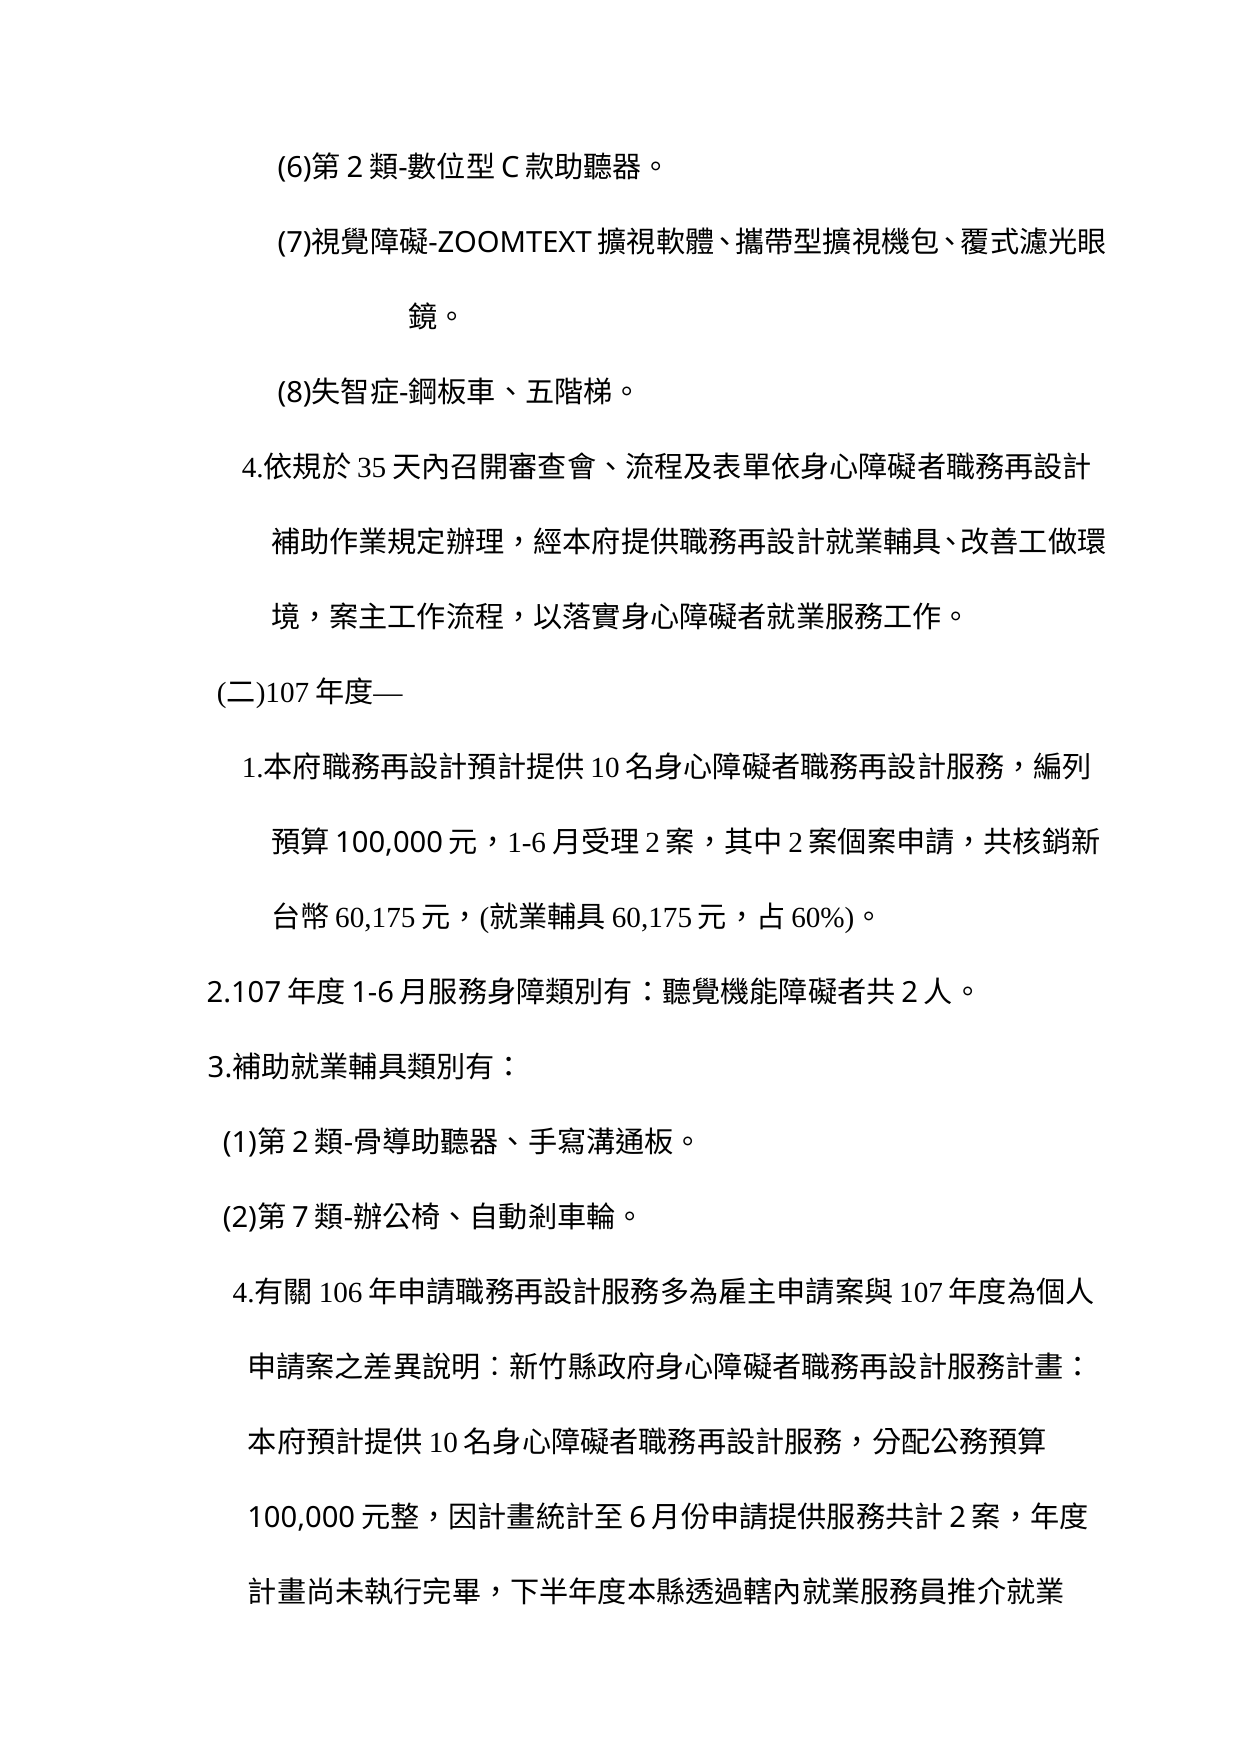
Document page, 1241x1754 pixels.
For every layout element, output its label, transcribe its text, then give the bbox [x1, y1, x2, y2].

text (1)第2類-骨導助聽器、手寫溝通板。 [177, 1102, 1106, 1177]
text (6)第2類-數位型C款助聽器。 [277, 127, 1106, 202]
text 1.本府職務再設計預計提供10名身心障礙者職務再設計服務，編列預算100,000元，1-6月受理2案，其中2案個案申請，共核銷新台幣60,175元，(就業輔具60,175元，占60%)。 [242, 727, 1106, 952]
text 申請案之差異說明︰新竹縣政府身心障礙者職務再設計服務計畫： [232, 1327, 1106, 1402]
text 3.補助就業輔具類別有： [177, 1027, 1106, 1102]
text 計畫尚未執行完畢，下半年度本縣透過轄內就業服務員推介就業 [232, 1552, 1106, 1627]
text 2.107年度1-6月服務身障類別有：聽覺機能障礙者共2人。 [177, 952, 1106, 1027]
text (2)第7類-辦公椅、自動剎車輪。 [177, 1177, 1106, 1252]
text (8)失智症-鋼板車、五階梯。 [277, 352, 1106, 427]
text (二)107年度— [217, 652, 1106, 727]
text 4.依規於35天內召開審查會、流程及表單依身心障礙者職務再設計補助作業規定辦理，經本府提供職務再設計就業輔具、改善工做環境，案主工作流程，以落實身心障礙者就業服務工作。 [242, 427, 1106, 652]
text 本府預計提供10名身心障礙者職務再設計服務，分配公務預算 [232, 1402, 1106, 1477]
text 100,000元整，因計畫統計至6月份申請提供服務共計2案，年度 [232, 1477, 1106, 1552]
text (7)視覺障礙-ZOOMTEXT擴視軟體、攜帶型擴視機包、覆式濾光眼鏡。 [277, 202, 1106, 352]
text 4.有關106年申請職務再設計服務多為雇主申請案與107年度為個人 [232, 1252, 1106, 1327]
